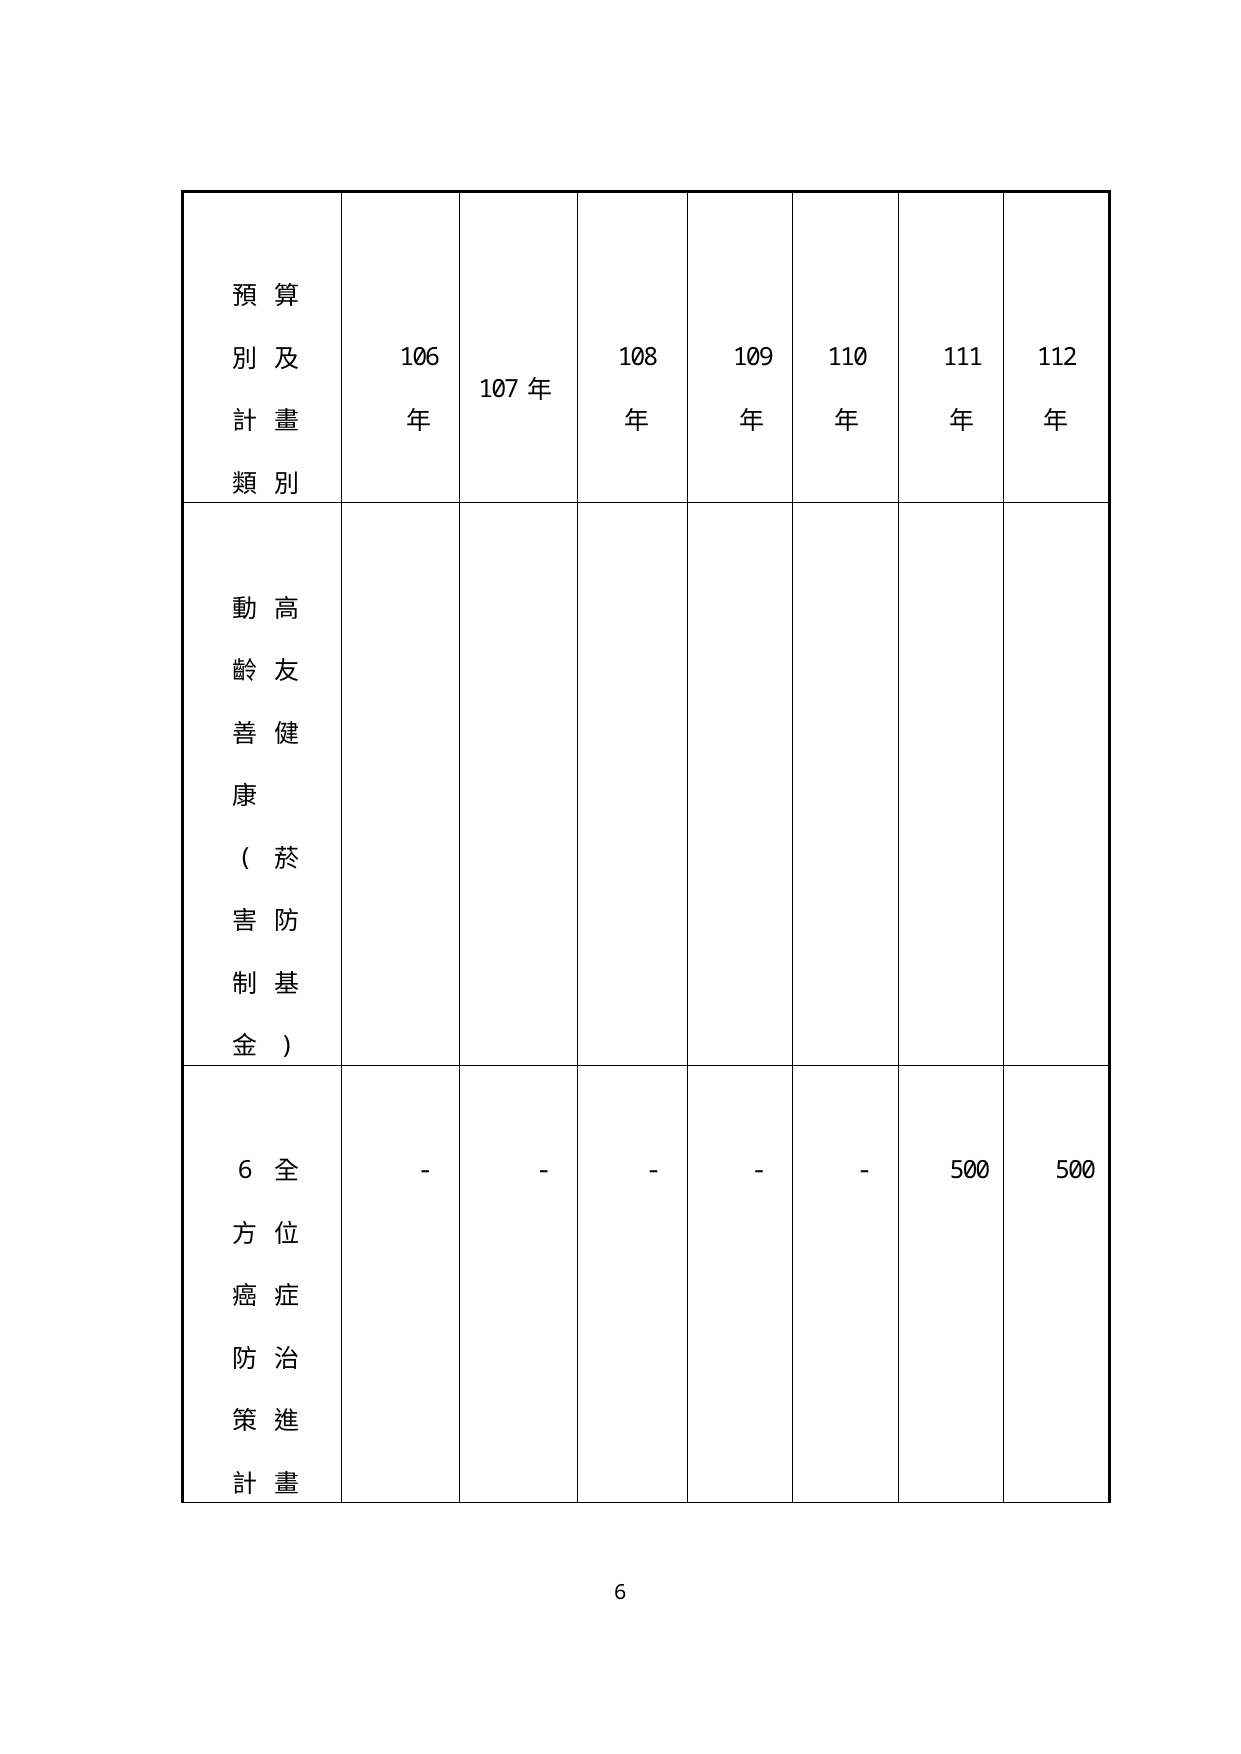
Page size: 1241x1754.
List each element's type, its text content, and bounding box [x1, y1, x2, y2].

table_cell 500 [899, 1066, 1003, 1502]
table_cell 500 [1004, 1066, 1108, 1502]
table_cell [578, 503, 687, 1064]
table_cell [688, 503, 792, 1064]
table_cell - [578, 1066, 687, 1502]
table_cell [1004, 503, 1108, 1064]
table_cell [793, 503, 898, 1064]
table_header 108年 [578, 193, 687, 502]
table_cell 動高齡友善健康(菸害防制基金) [184, 503, 341, 1064]
table_header 106年 [342, 193, 459, 502]
table_cell - [342, 1066, 459, 1502]
table_cell [899, 503, 1003, 1064]
table_header 預算別及計畫類別 [184, 193, 341, 502]
table_cell - [793, 1066, 898, 1502]
table_header 112年 [1004, 193, 1108, 502]
table_cell - [688, 1066, 792, 1502]
table_cell - [460, 1066, 577, 1502]
table_cell [460, 503, 577, 1064]
table_header 111年 [899, 193, 1003, 502]
table_header 109年 [688, 193, 792, 502]
table_header 107年 [460, 193, 577, 502]
table_cell [342, 503, 459, 1064]
table_header 110年 [793, 193, 898, 502]
table_cell 6全方位癌症防治策進計畫 [184, 1066, 341, 1502]
